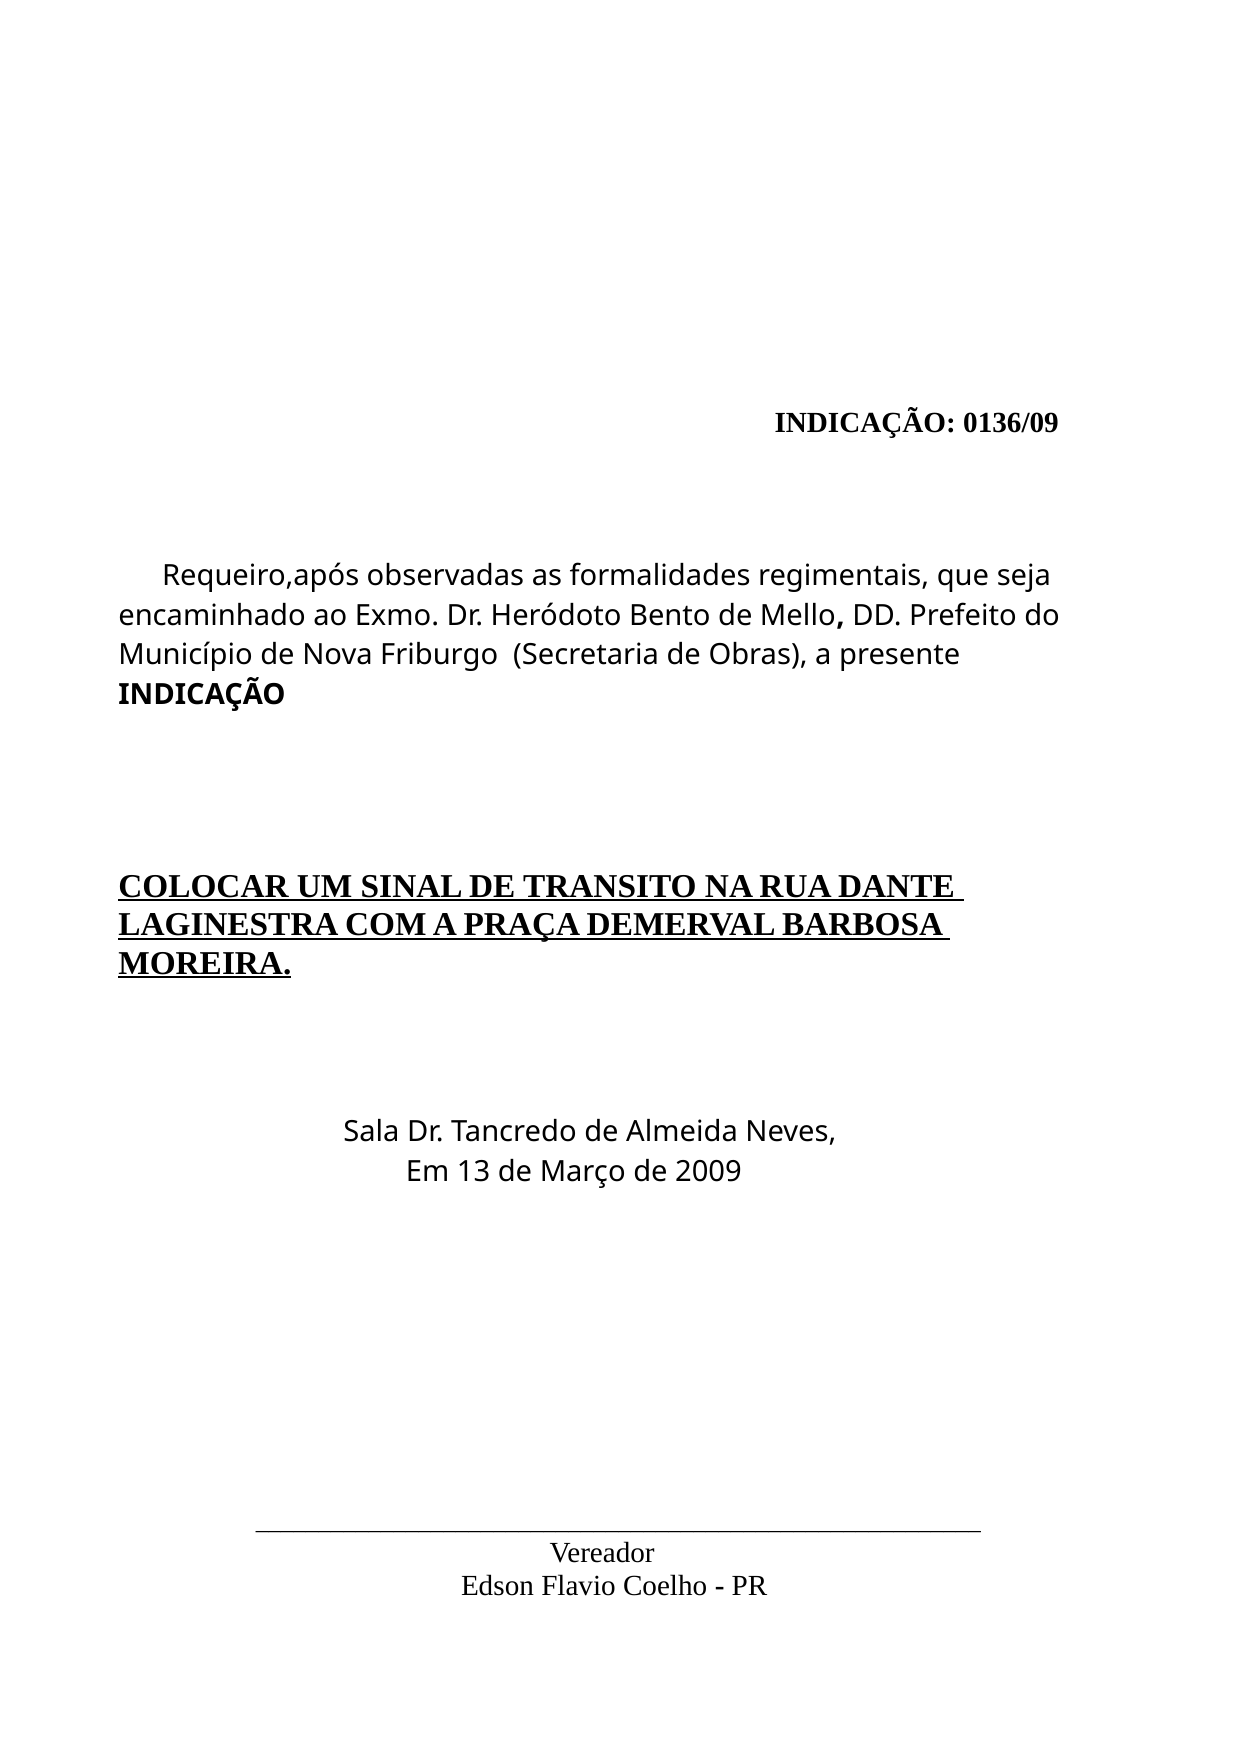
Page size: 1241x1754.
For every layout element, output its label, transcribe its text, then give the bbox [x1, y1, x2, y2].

text COLOCAR UM SINAL DE TRANSITO NA RUA DANTE LAGINESTRA COM A PRAÇA DEMERVAL BARBOSA MOREIRA. [118, 866, 1122, 981]
text Edson Flavio Coelho - PR [118, 1568, 1122, 1602]
text INDICAÇÃO: 0136/09 [118, 406, 1122, 439]
text Vereador [118, 1535, 1122, 1568]
text __________________________________________________________ [118, 1506, 1122, 1535]
text Sala Dr. Tancredo de Almeida Neves, [118, 1111, 1122, 1150]
text Requeiro,após observadas as formalidades regimentais, que seja encaminhado ao Exmo. Dr. Heródoto Bento de Mello, DD. Prefeito do Município de Nova Friburgo (Secretaria de Obras), a presente INDICAÇÃO [118, 554, 1122, 713]
text Em 13 de Março de 2009 [118, 1150, 1122, 1190]
